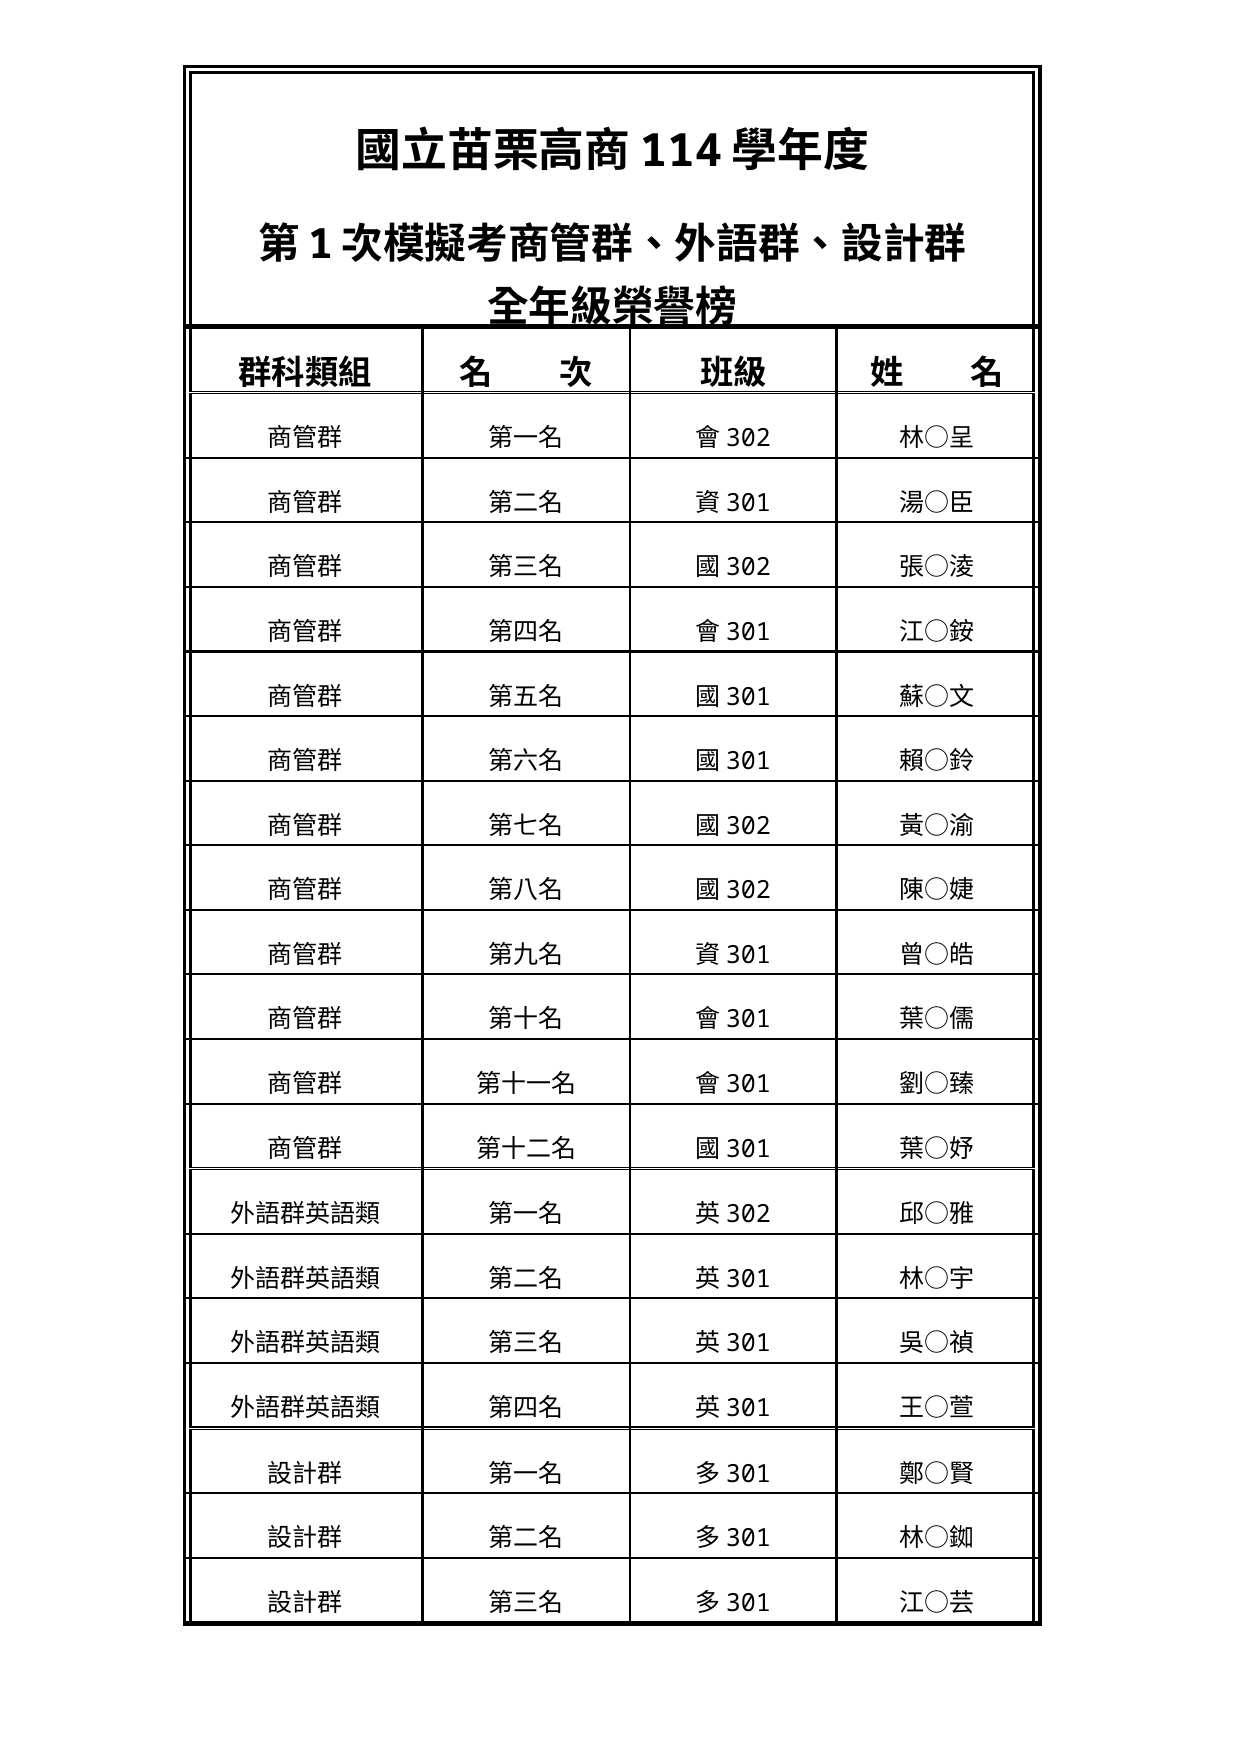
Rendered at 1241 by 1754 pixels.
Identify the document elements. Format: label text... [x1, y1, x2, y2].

table_cell 外語群英語類 [192, 1235, 421, 1297]
table_cell 第十一名 [424, 1040, 629, 1102]
table_cell 第七名 [424, 782, 629, 844]
table_cell 葉○妤 [838, 1105, 1032, 1167]
table_cell 會301 [631, 975, 835, 1038]
table_cell 外語群英語類 [192, 1170, 421, 1233]
table_cell 設計群 [192, 1430, 421, 1492]
table_cell 設計群 [192, 1559, 421, 1621]
table_cell 多301 [631, 1430, 835, 1492]
table_cell 設計群 [192, 1494, 421, 1557]
table_cell 商管群 [192, 975, 421, 1038]
table_cell 賴○鈴 [838, 717, 1032, 779]
table_cell 資301 [631, 459, 835, 521]
table_cell 第一名 [424, 394, 629, 457]
table_cell 林○呈 [838, 394, 1032, 457]
table_cell 英302 [631, 1170, 835, 1233]
table_cell 第一名 [424, 1170, 629, 1233]
table_cell 鄭○賢 [838, 1430, 1032, 1492]
table_cell 班級 [631, 329, 835, 391]
table_cell 第六名 [424, 717, 629, 779]
table_cell 第八名 [424, 846, 629, 909]
table_cell 第四名 [424, 1364, 629, 1426]
table_cell 第二名 [424, 1235, 629, 1297]
table_cell 多301 [631, 1494, 835, 1557]
table_cell 名 次 [424, 329, 629, 391]
table_cell 商管群 [192, 523, 421, 586]
table_cell 國301 [631, 717, 835, 779]
table_cell 群科類組 [192, 329, 421, 391]
table_cell 葉○儒 [838, 975, 1032, 1038]
table_cell 林○銣 [838, 1494, 1032, 1557]
table_cell 第九名 [424, 911, 629, 973]
table_cell 國302 [631, 846, 835, 909]
table_cell 黃○渝 [838, 782, 1032, 844]
table_cell 第二名 [424, 459, 629, 521]
table_cell 第三名 [424, 1299, 629, 1362]
table_cell 商管群 [192, 846, 421, 909]
table_cell 商管群 [192, 653, 421, 715]
table_cell 會301 [631, 1040, 835, 1102]
table_cell 吳○禎 [838, 1299, 1032, 1362]
table_header 國立苗栗高商114學年度 第1次模擬考商管群、外語群、設計群 全年級榮譽榜 [187, 68, 1037, 324]
table_cell 張○淩 [838, 523, 1032, 586]
table_cell 外語群英語類 [192, 1299, 421, 1362]
table_cell 商管群 [192, 459, 421, 521]
table_cell 商管群 [192, 911, 421, 973]
table_cell 姓 名 [838, 329, 1032, 391]
table_cell 曾○皓 [838, 911, 1032, 973]
table_cell 第一名 [424, 1430, 629, 1492]
table_cell 陳○婕 [838, 846, 1032, 909]
table_cell 英301 [631, 1299, 835, 1362]
table_cell 江○芸 [838, 1559, 1032, 1621]
table_cell 商管群 [192, 1040, 421, 1102]
table_cell 國302 [631, 782, 835, 844]
table_cell 商管群 [192, 394, 421, 457]
table_cell 第二名 [424, 1494, 629, 1557]
table_cell 會302 [631, 394, 835, 457]
table_cell 國301 [631, 653, 835, 715]
table_cell 第十二名 [424, 1105, 629, 1167]
table_cell 林○宇 [838, 1235, 1032, 1297]
table_cell 商管群 [192, 782, 421, 844]
table_cell 王○萱 [838, 1364, 1032, 1426]
table_cell 國301 [631, 1105, 835, 1167]
table_cell 江○銨 [838, 588, 1032, 650]
table_cell 邱○雅 [838, 1170, 1032, 1233]
table_cell 商管群 [192, 717, 421, 779]
table_cell 第五名 [424, 653, 629, 715]
table_cell 資301 [631, 911, 835, 973]
table_cell 第三名 [424, 1559, 629, 1621]
table_cell 湯○臣 [838, 459, 1032, 521]
table_cell 多301 [631, 1559, 835, 1621]
table_cell 商管群 [192, 588, 421, 650]
table_cell 英301 [631, 1235, 835, 1297]
table_cell 英301 [631, 1364, 835, 1426]
table_cell 商管群 [192, 1105, 421, 1167]
table_cell 第十名 [424, 975, 629, 1038]
table_cell 會301 [631, 588, 835, 650]
table_cell 蘇○文 [838, 653, 1032, 715]
table_cell 外語群英語類 [192, 1364, 421, 1426]
table_cell 劉○臻 [838, 1040, 1032, 1102]
table_cell 第四名 [424, 588, 629, 650]
table_cell 國302 [631, 523, 835, 586]
table_cell 第三名 [424, 523, 629, 586]
